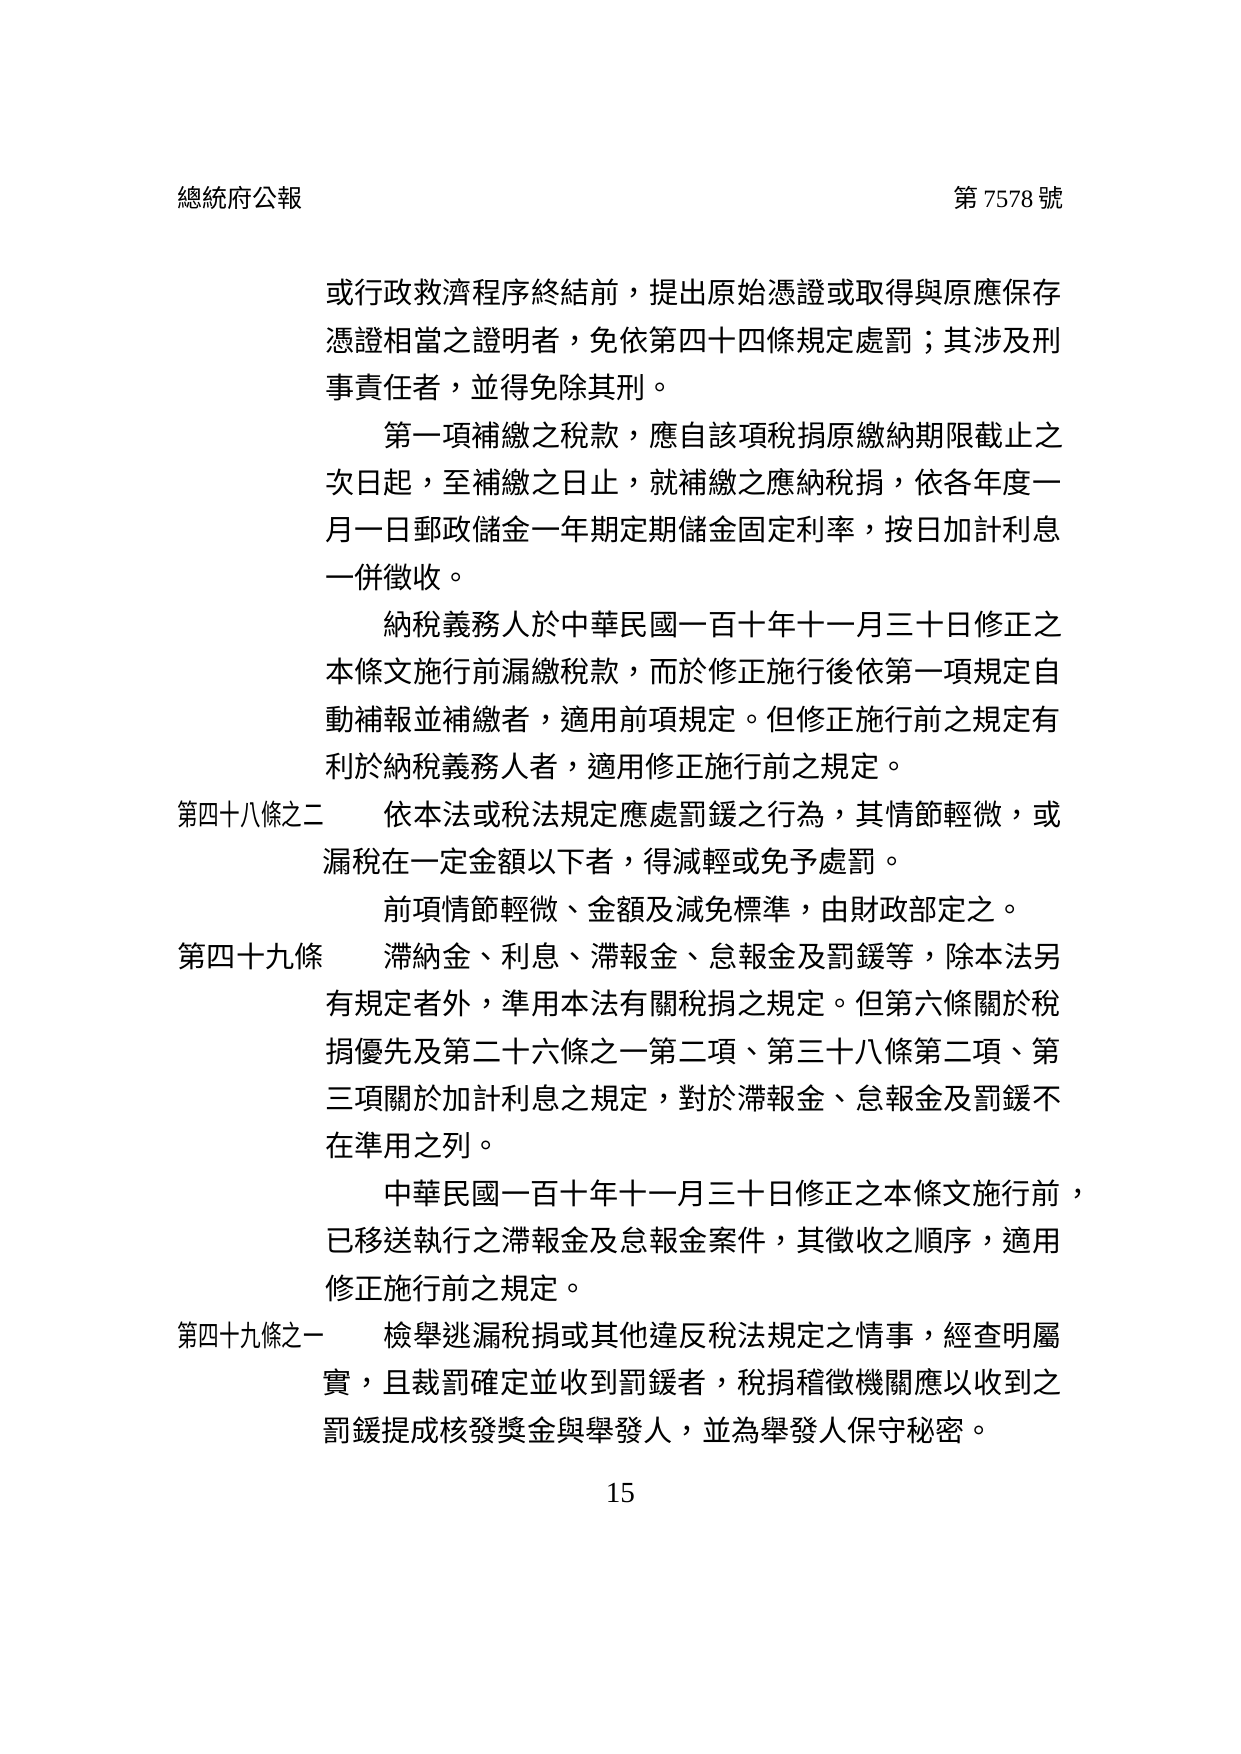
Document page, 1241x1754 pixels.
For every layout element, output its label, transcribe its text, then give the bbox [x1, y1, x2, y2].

text 第四十九條之一 檢舉逃漏稅捐或其他違反稅法規定之情事，經查明屬實，且裁罰確定並收到罰鍰者，稅捐稽徵機關應以收到之罰鍰提成核發獎金與舉發人，並為舉發人保守秘密。 [177, 1308, 1063, 1451]
text 納稅義務人於中華民國一百十年十一月三十日修正之本條文施行前漏繳稅款，而於修正施行後依第一項規定自動補報並補繳者，適用前項規定。但修正施行前之規定有利於納稅義務人者，適用修正施行前之規定。 [325, 598, 1063, 787]
text 中華民國一百十年十一月三十日修正之本條文施行前，已移送執行之滯報金及怠報金案件，其徵收之順序，適用修正施行前之規定。 [325, 1166, 1063, 1308]
text 第一項補繳之稅款，應自該項稅捐原繳納期限截止之次日起，至補繳之日止，就補繳之應納稅捐，依各年度一月一日郵政儲金一年期定期儲金固定利率，按日加計利息，一併徵收。 [325, 408, 1063, 598]
text 第四十八條之二 依本法或稅法規定應處罰鍰之行為，其情節輕微，或漏稅在一定金額以下者，得減輕或免予處罰。 [177, 787, 1063, 882]
text 或行政救濟程序終結前，提出原始憑證或取得與原應保存憑證相當之證明者，免依第四十四條規定處罰；其涉及刑事責任者，並得免除其刑。 [325, 266, 1063, 408]
text 第四十九條 滯納金、利息、滯報金、怠報金及罰鍰等，除本法另有規定者外，準用本法有關稅捐之規定。但第六條關於稅捐優先及第二十六條之一第二項、第三十八條第二項、第三項關於加計利息之規定，對於滯報金、怠報金及罰鍰不在準用之列。 [177, 929, 1063, 1166]
text 前項情節輕微、金額及減免標準，由財政部定之。 [325, 882, 1063, 929]
